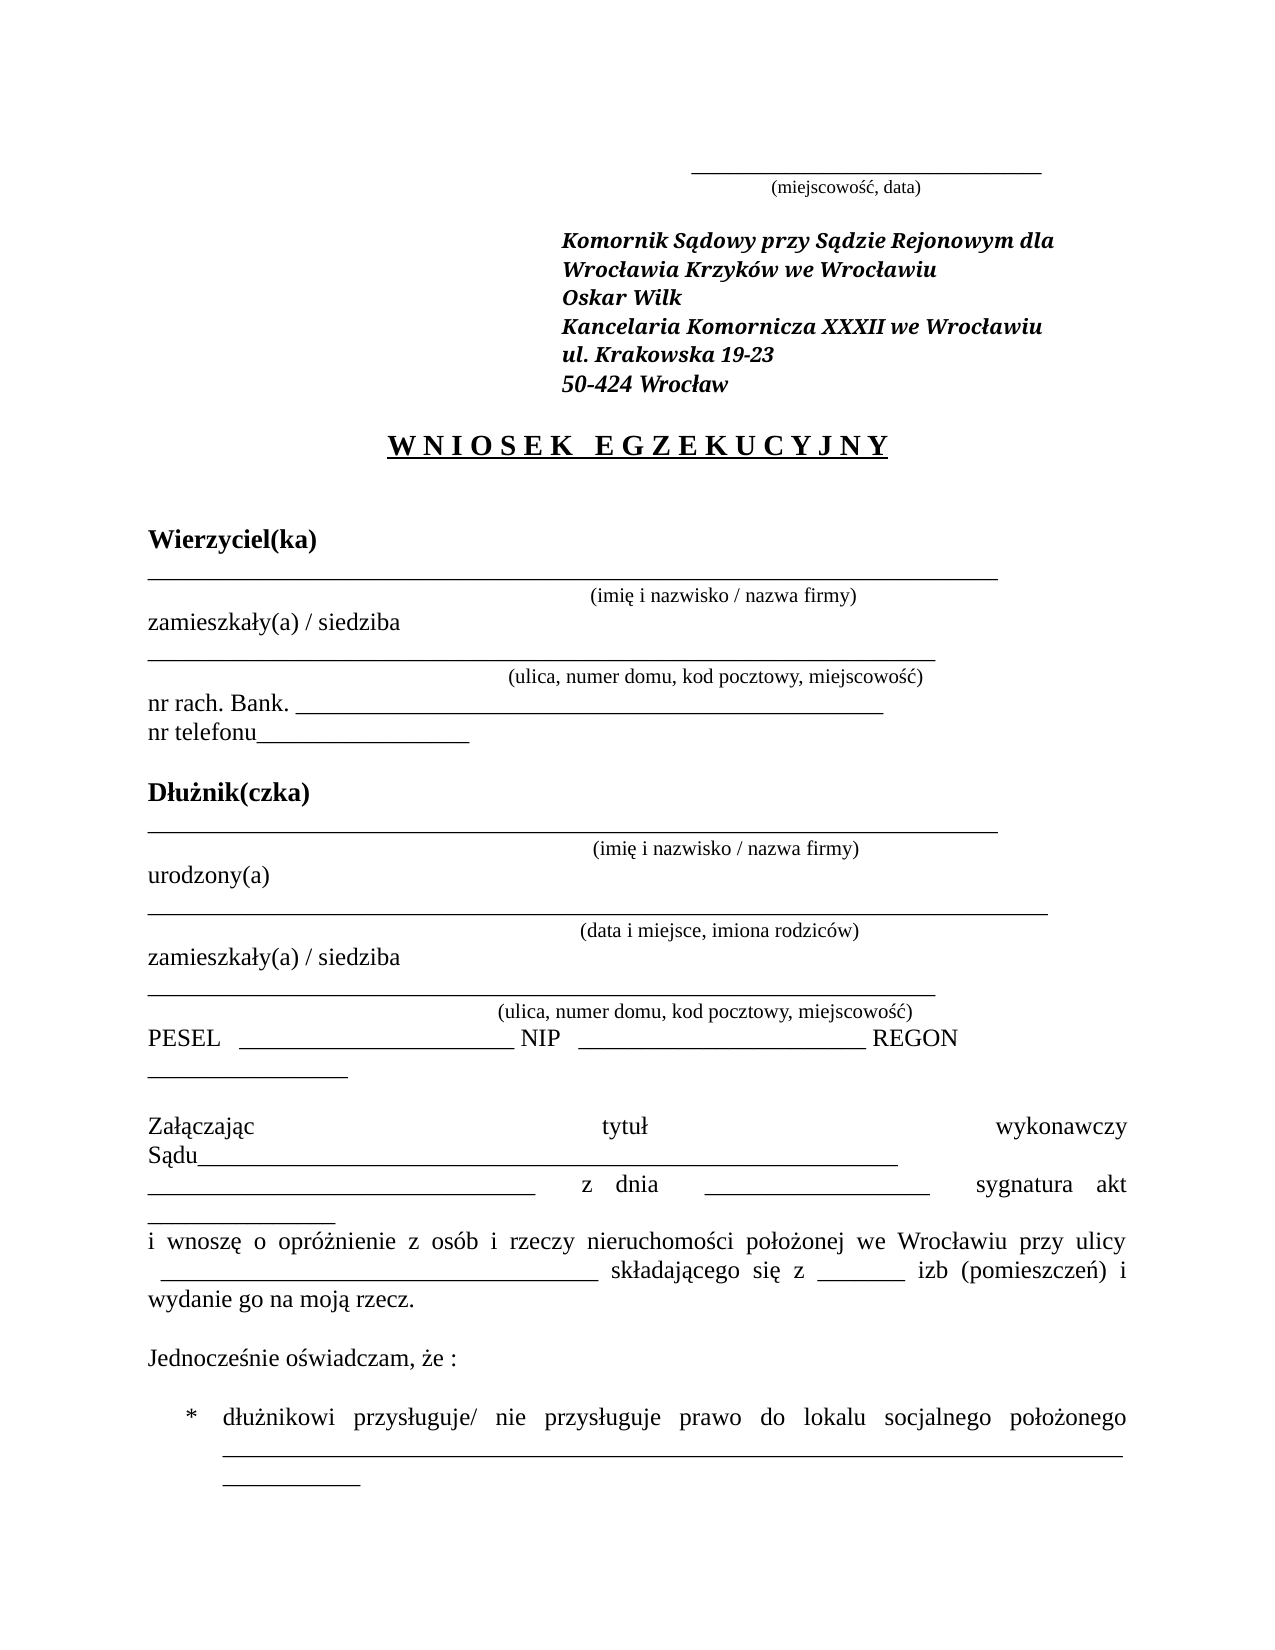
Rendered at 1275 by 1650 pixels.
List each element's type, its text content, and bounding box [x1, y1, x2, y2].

list dłużnikowi przysługuje/ nie przysługuje prawo do lokalu socjalnego położonego ___________________________________________________________________________________ [185, 1402, 1127, 1489]
text Jednocześnie oświadczam, że : [148, 1343, 1127, 1372]
text (ulica, numer domu, kod pocztowy, miejscowość) [148, 999, 1127, 1023]
text Wierzyciel(ka) ____________________________________________________________________ [148, 523, 1127, 583]
text Załączając tytuł wykonawczy Sądu________________________________________________________ [148, 1111, 1127, 1169]
text PESEL ______________________ NIP _______________________ REGON ________________ [148, 1023, 1127, 1081]
text (miejscowość, data) [691, 176, 1127, 198]
text ____________________________ [691, 148, 1127, 176]
text Dłużnik(czka) ____________________________________________________________________ [148, 776, 1127, 836]
text (data i miejsce, imiona rodziców) [148, 918, 1127, 942]
text (imię i nazwisko / nazwa firmy) [148, 836, 1127, 860]
text urodzony(a) ________________________________________________________________________ [148, 860, 1127, 918]
text Komornik Sądowy przy Sądzie Rejonowym dla Wrocławia Krzyków we Wrocławiu Oskar Wilk Kancelaria Komornicza XXXII we Wrocławiu [562, 227, 1127, 340]
text W N I O S E K E G Z E K U C Y J N Y [148, 428, 1127, 462]
text nr telefonu_________________ [148, 717, 1127, 746]
text (imię i nazwisko / nazwa firmy) [148, 583, 1127, 607]
text i wnoszę o opróżnienie z osób i rzeczy nieruchomości położonej we Wrocławiu przy ulicy ___________________________________ składającego się z _______ izb (pomieszczeń) i wydanie go na moją rzecz. [148, 1226, 1127, 1313]
text nr rach. Bank. _______________________________________________ [148, 688, 1127, 717]
text (ulica, numer domu, kod pocztowy, miejscowość) [148, 664, 1127, 688]
text 50-424 Wrocław [562, 369, 1127, 398]
text _______________________________ z dnia __________________ sygnatura akt _______________ [148, 1169, 1127, 1226]
text ul. Krakowska 19-23 [562, 340, 1127, 369]
text zamieszkały(a) / siedziba _______________________________________________________________ [148, 942, 1127, 999]
text zamieszkały(a) / siedziba _______________________________________________________________ [148, 607, 1127, 664]
